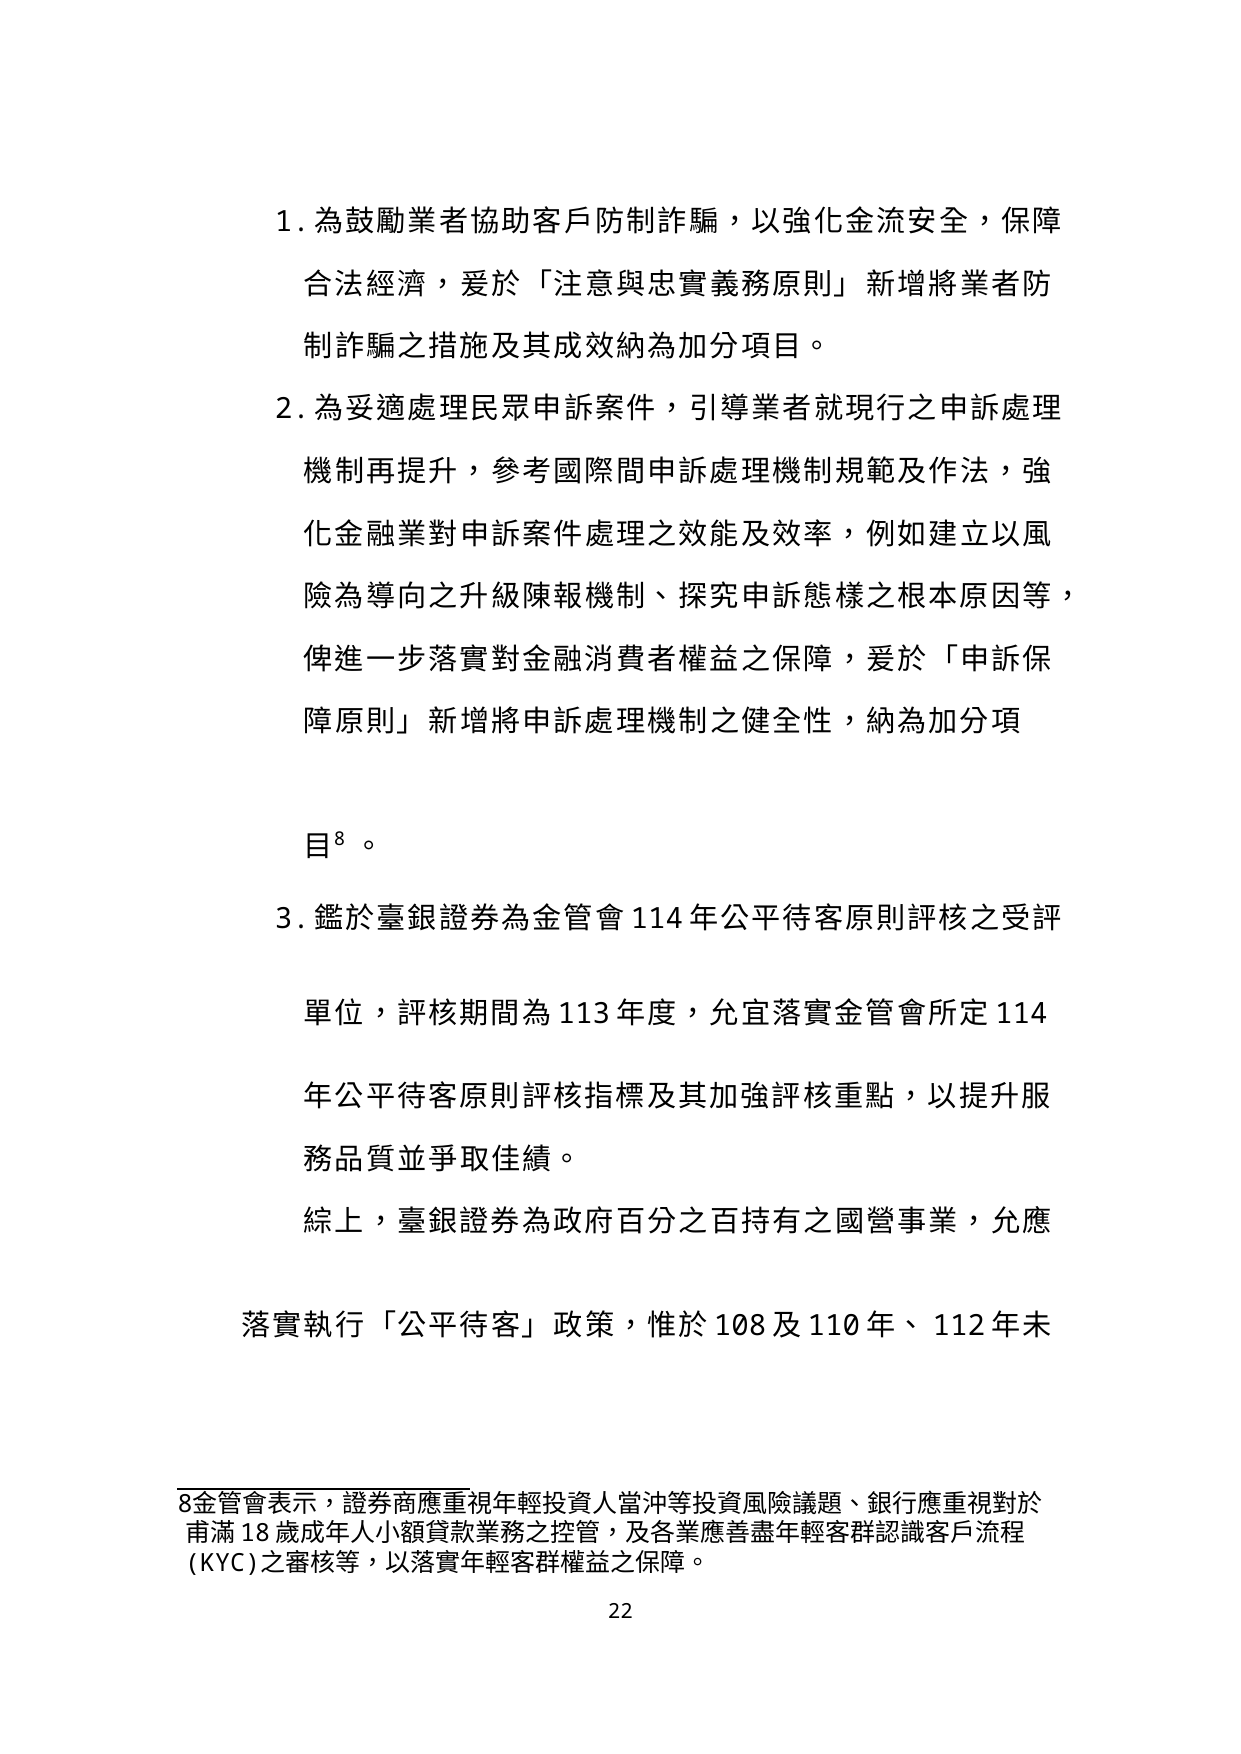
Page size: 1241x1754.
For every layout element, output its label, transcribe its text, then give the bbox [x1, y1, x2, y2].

text 1.為鼓勵業者協助客戶防制詐騙，以強化金流安全，保障合法經濟，爰於「注意與忠實義務原則」新增將業者防制詐騙之措施及其成效納為加分項目。 [265, 177, 1063, 365]
text 3.鑑於臺銀證券為金管會114年公平待客原則評核之受評單位，評核期間為113年度，允宜落實金管會所定114年公平待客原則評核指標及其加強評核重點，以提升服務品質並爭取佳績。 [265, 865, 1063, 1177]
text 綜上，臺銀證券為政府百分之百持有之國營事業，允應落實執行「公平待客」政策，惟於108及110年、112年未 [236, 1177, 1063, 1365]
text 金管會表示，證券商應重視年輕投資人當沖等投資風險議題、銀行應重視對於甫滿18歲成年人小額貸款業務之控管，及各業應善盡年輕客群認識客戶流程(KYC)之審核等，以落實年輕客群權益之保障。 [177, 1489, 1063, 1577]
text 2.為妥適處理民眾申訴案件，引導業者就現行之申訴處理機制再提升，參考國際間申訴處理機制規範及作法，強化金融業對申訴案件處理之效能及效率，例如建立以風險為導向之升級陳報機制、探究申訴態樣之根本原因等，俾進一步落實對金融消費者權益之保障，爰於「申訴保障原則」新增將申訴處理機制之健全性，納為加分項目。 [265, 365, 1063, 865]
